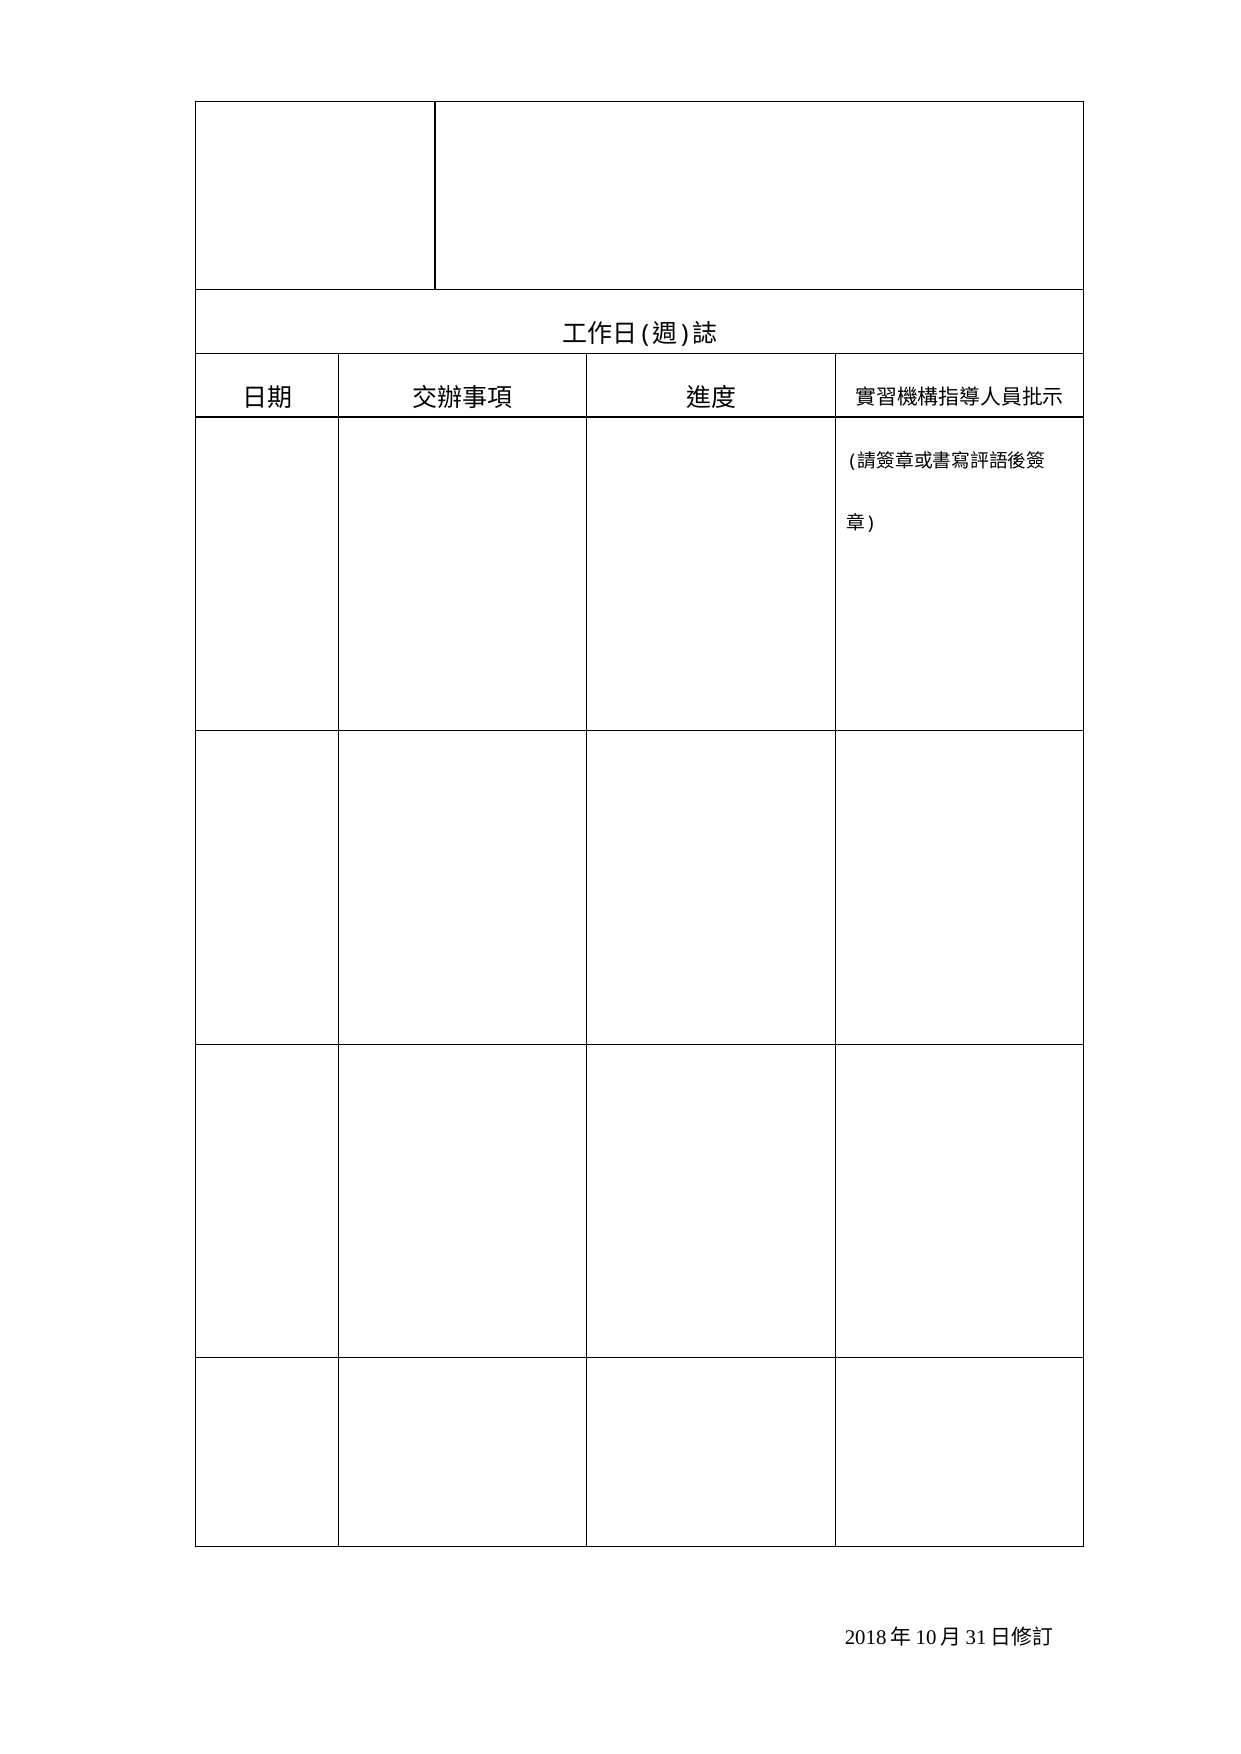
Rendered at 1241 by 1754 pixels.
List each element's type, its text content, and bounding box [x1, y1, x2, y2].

table_cell [836, 1358, 1083, 1546]
table_cell 實習機構指導人員批示 [836, 354, 1083, 416]
table_cell (請簽章或書寫評語後簽章) [836, 418, 1083, 730]
table_cell [339, 418, 586, 730]
table_cell [339, 1045, 586, 1357]
table_cell [196, 1358, 338, 1546]
table_cell 交辦事項 [339, 354, 586, 416]
table_cell [836, 1045, 1083, 1357]
table_cell [587, 418, 835, 730]
table_cell [196, 102, 434, 289]
table_cell [196, 1045, 338, 1357]
table_cell [836, 731, 1083, 1043]
table_cell [587, 1358, 835, 1546]
table_cell [196, 731, 338, 1043]
table_cell [196, 418, 338, 730]
table_cell 日期 [196, 354, 338, 416]
table_cell 工作日(週)誌 [196, 290, 1083, 353]
table_cell [587, 731, 835, 1043]
table_cell [339, 731, 586, 1043]
table_cell 進度 [587, 354, 835, 416]
table_cell [436, 102, 1083, 289]
table_cell [339, 1358, 586, 1546]
table_cell [587, 1045, 835, 1357]
